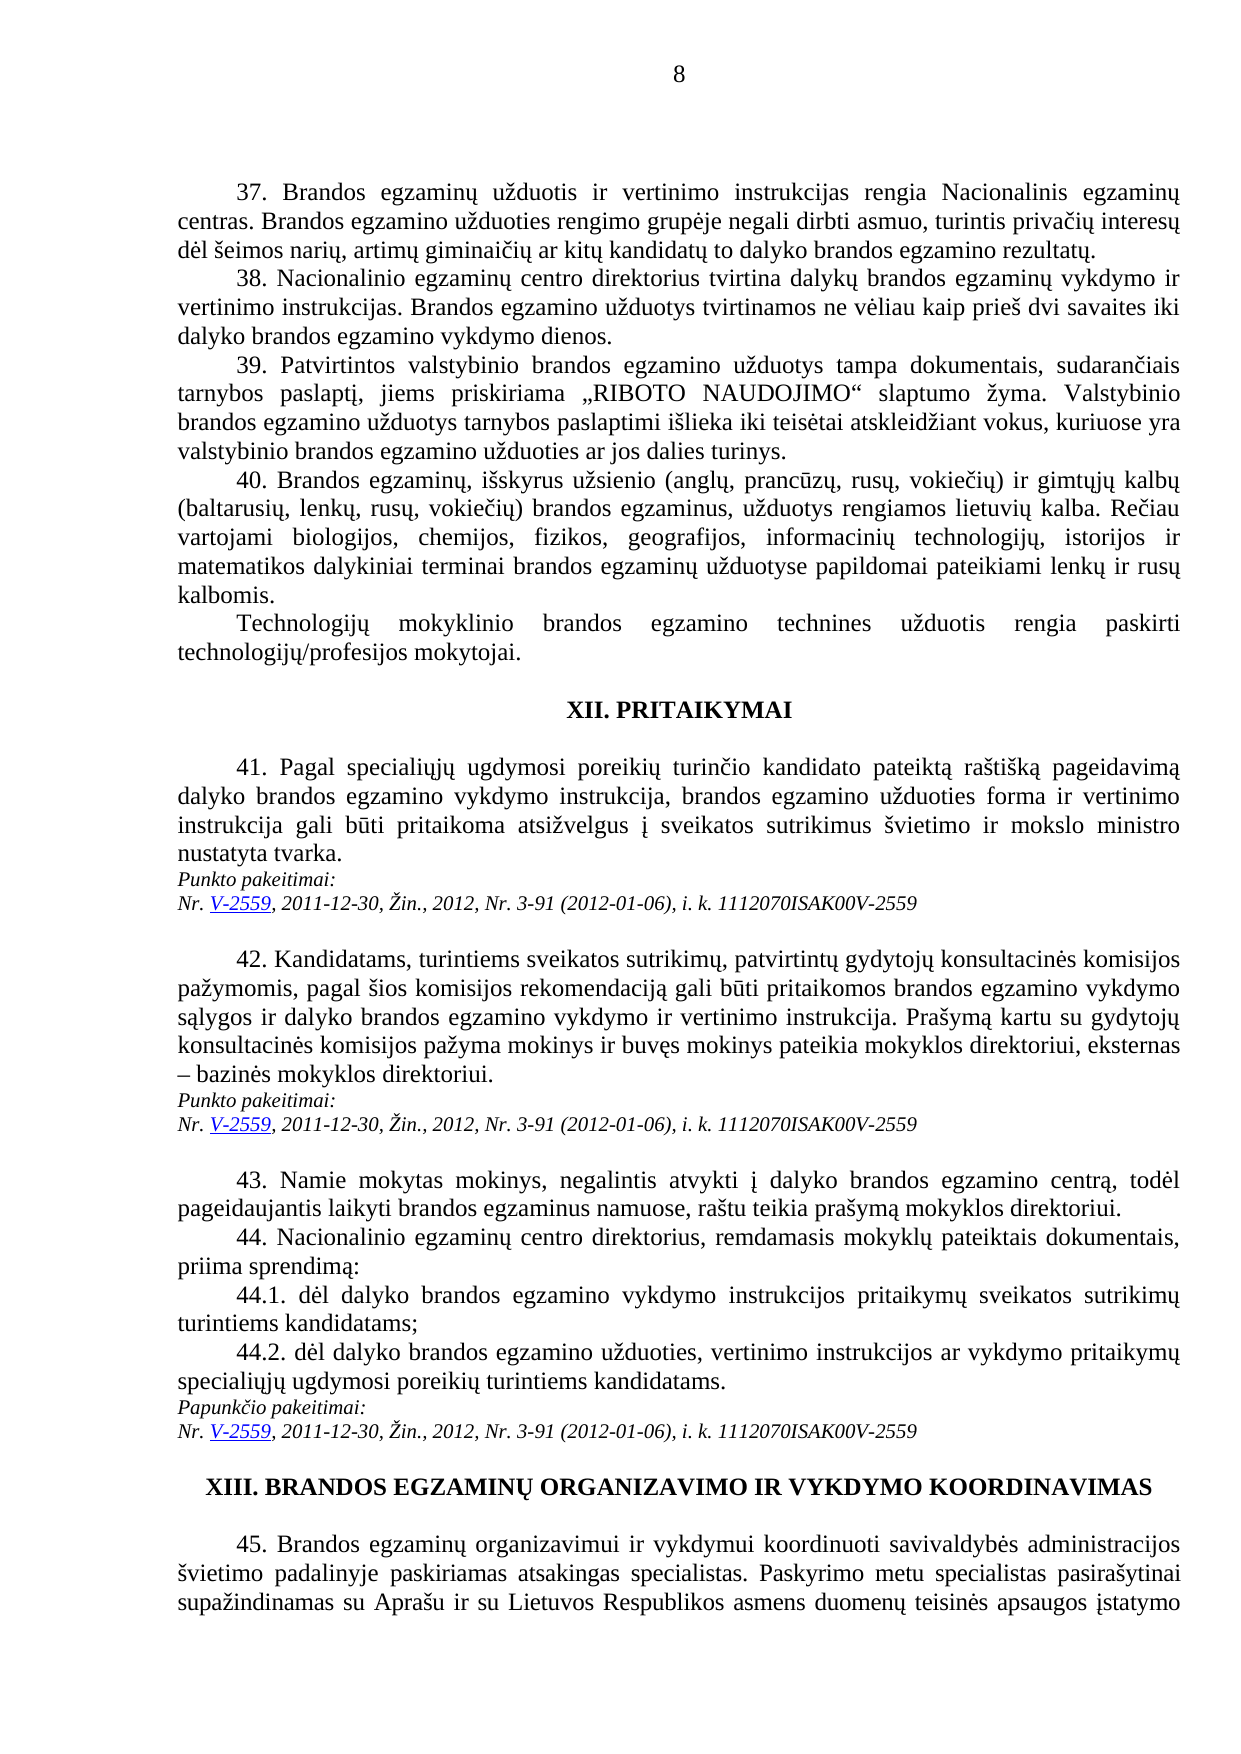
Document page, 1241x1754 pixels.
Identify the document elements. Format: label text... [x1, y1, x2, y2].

text XII. PRITAIKYMAI [177, 695, 1181, 723]
text 44. Nacionalinio egzaminų centro direktorius, remdamasis mokyklų pateiktais dokumentais, priima sprendimą: [177, 1222, 1181, 1280]
text 39. Patvirtintos valstybinio brandos egzamino užduotys tampa dokumentais, sudarančiais tarnybos paslaptį, jiems priskiriama „RIBOTO NAUDOJIMO“ slaptumo žyma. Valstybinio brandos egzamino užduotys tarnybos paslaptimi išlieka iki teisėtai atskleidžiant vokus, kuriuose yra valstybinio brandos egzamino užduoties ar jos dalies turinys. [177, 350, 1181, 465]
text 44.1. dėl dalyko brandos egzamino vykdymo instrukcijos pritaikymų sveikatos sutrikimų turintiems kandidatams; [177, 1280, 1181, 1337]
text Punkto pakeitimai: [177, 867, 1181, 891]
text 37. Brandos egzaminų užduotis ir vertinimo instrukcijas rengia Nacionalinis egzaminų centras. Brandos egzamino užduoties rengimo grupėje negali dirbti asmuo, turintis privačių interesų dėl šeimos narių, artimų giminaičių ar kitų kandidatų to dalyko brandos egzamino rezultatų. [177, 177, 1181, 263]
text Papunkčio pakeitimai: [177, 1395, 1181, 1419]
text Nr. V-2559, 2011-12-30, Žin., 2012, Nr. 3-91 (2012-01-06), i. k. 1112070ISAK00V-2559 [177, 1112, 1181, 1136]
text 41. Pagal specialiųjų ugdymosi poreikių turinčio kandidato pateiktą raštišką pageidavimą dalyko brandos egzamino vykdymo instrukcija, brandos egzamino užduoties forma ir vertinimo instrukcija gali būti pritaikoma atsižvelgus į sveikatos sutrikimus švietimo ir mokslo ministro nustatyta tvarka. [177, 752, 1181, 867]
text Punkto pakeitimai: [177, 1088, 1181, 1112]
text XIII. BRANDOS EGZAMINŲ ORGANIZAVIMO IR VYKDYMO KOORDINAVIMAS [177, 1472, 1181, 1500]
text 38. Nacionalinio egzaminų centro direktorius tvirtina dalykų brandos egzaminų vykdymo ir vertinimo instrukcijas. Brandos egzamino užduotys tvirtinamos ne vėliau kaip prieš dvi savaites iki dalyko brandos egzamino vykdymo dienos. [177, 263, 1181, 350]
text Technologijų mokyklinio brandos egzamino technines užduotis rengia paskirti technologijų/profesijos mokytojai. [177, 608, 1181, 666]
text 45. Brandos egzaminų organizavimui ir vykdymui koordinuoti savivaldybės administracijos švietimo padalinyje paskiriamas atsakingas specialistas. Paskyrimo metu specialistas pasirašytinai supažindinamas su Aprašu ir su Lietuvos Respublikos asmens duomenų teisinės apsaugos įstatymo [177, 1529, 1181, 1615]
text 44.2. dėl dalyko brandos egzamino užduoties, vertinimo instrukcijos ar vykdymo pritaikymų specialiųjų ugdymosi poreikių turintiems kandidatams. [177, 1337, 1181, 1395]
text Nr. V-2559, 2011-12-30, Žin., 2012, Nr. 3-91 (2012-01-06), i. k. 1112070ISAK00V-2559 [177, 891, 1181, 915]
text 40. Brandos egzaminų, išskyrus užsienio (anglų, prancūzų, rusų, vokiečių) ir gimtųjų kalbų (baltarusių, lenkų, rusų, vokiečių) brandos egzaminus, užduotys rengiamos lietuvių kalba. Rečiau vartojami biologijos, chemijos, fizikos, geografijos, informacinių technologijų, istorijos ir matematikos dalykiniai terminai brandos egzaminų užduotyse papildomai pateikiami lenkų ir rusų kalbomis. [177, 465, 1181, 608]
text 42. Kandidatams, turintiems sveikatos sutrikimų, patvirtintų gydytojų konsultacinės komisijos pažymomis, pagal šios komisijos rekomendaciją gali būti pritaikomos brandos egzamino vykdymo sąlygos ir dalyko brandos egzamino vykdymo ir vertinimo instrukcija. Prašymą kartu su gydytojų konsultacinės komisijos pažyma mokinys ir buvęs mokinys pateikia mokyklos direktoriui, eksternas – bazinės mokyklos direktoriui. [177, 944, 1181, 1088]
text 43. Namie mokytas mokinys, negalintis atvykti į dalyko brandos egzamino centrą, todėl pageidaujantis laikyti brandos egzaminus namuose, raštu teikia prašymą mokyklos direktoriui. [177, 1165, 1181, 1222]
text Nr. V-2559, 2011-12-30, Žin., 2012, Nr. 3-91 (2012-01-06), i. k. 1112070ISAK00V-2559 [177, 1419, 1181, 1443]
